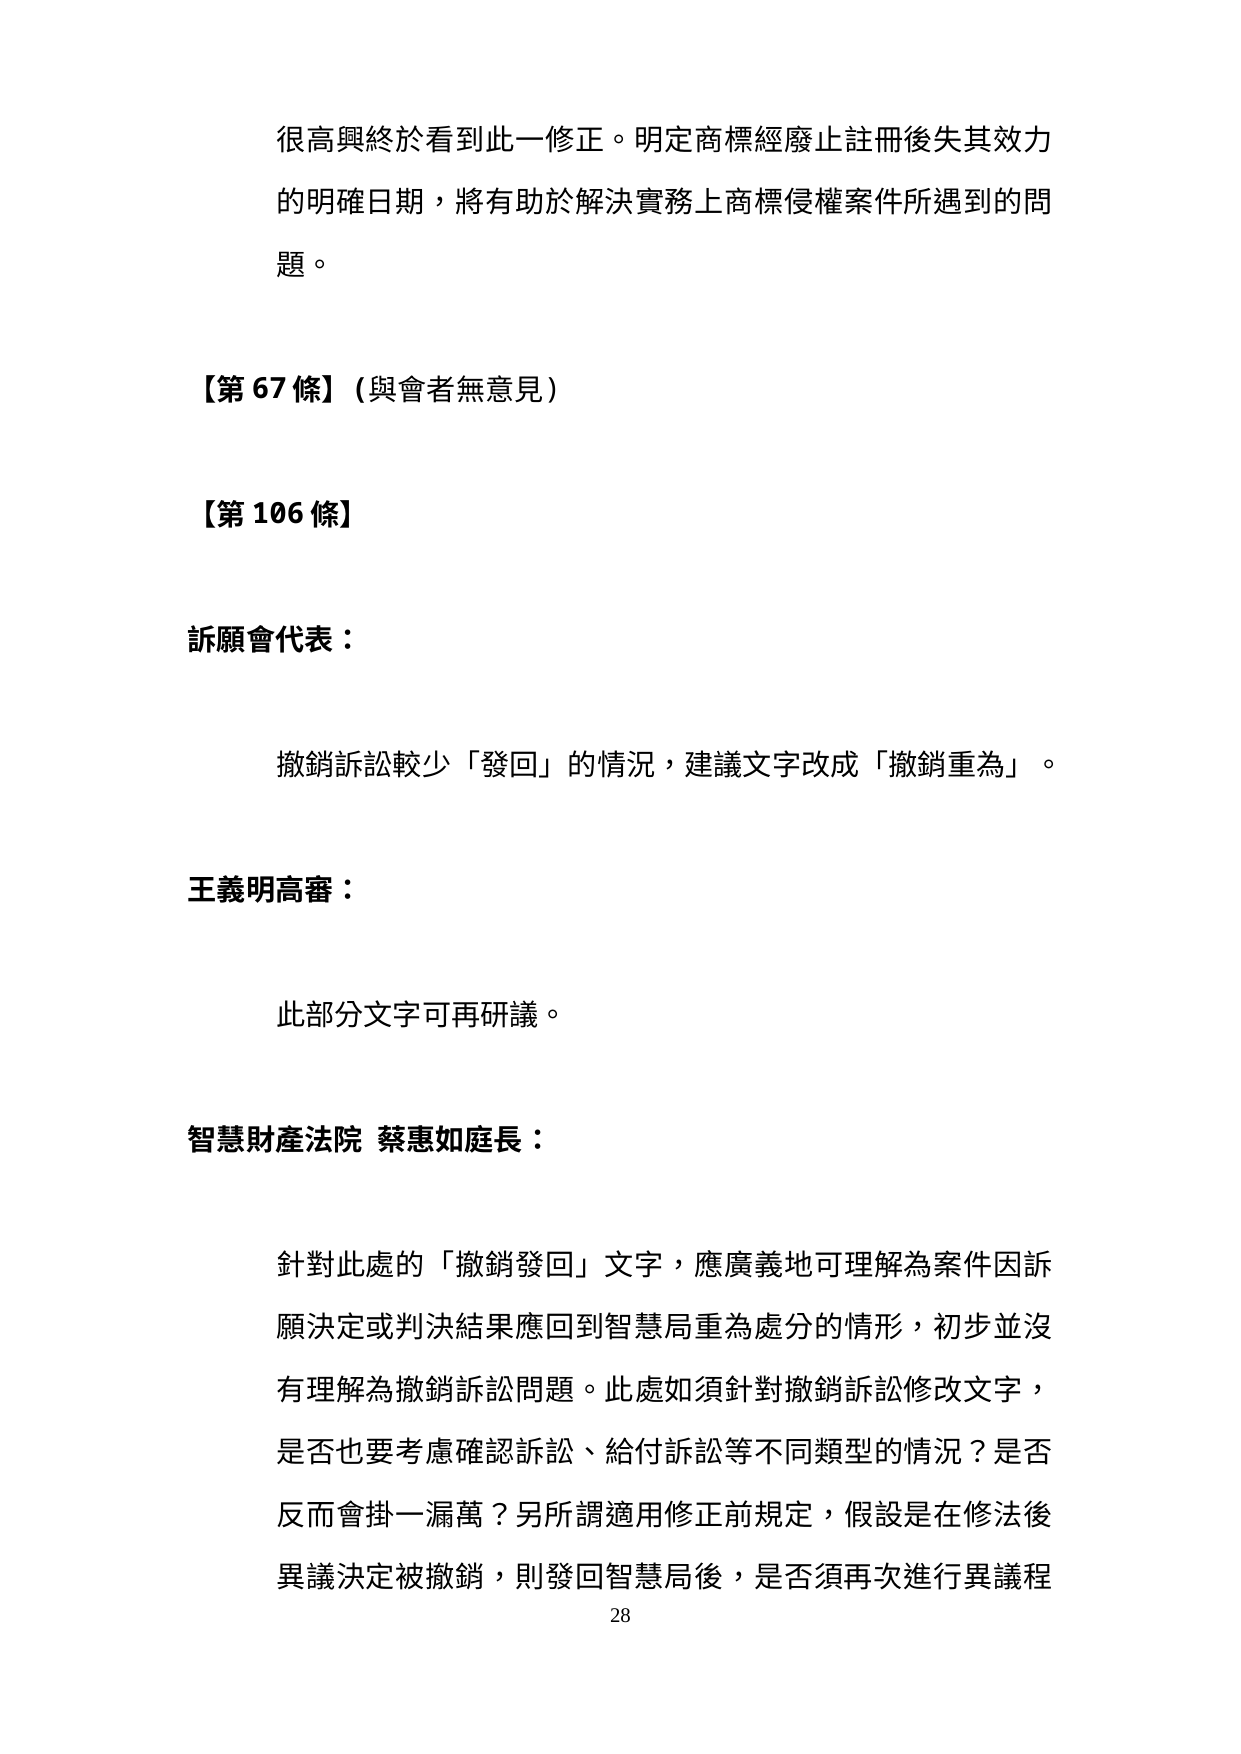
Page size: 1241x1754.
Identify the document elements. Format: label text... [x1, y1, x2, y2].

text 訴願會代表： [187, 596, 1053, 658]
text 此部分文字可再研議。 [276, 971, 1053, 1033]
text 王義明高審： [187, 846, 1053, 908]
text 很高興終於看到此一修正。明定商標經廢止註冊後失其效力的明確日期，將有助於解決實務上商標侵權案件所遇到的問題。 [276, 96, 1053, 283]
text 【第106條】 [187, 471, 1053, 533]
text 【第67條】(與會者無意見) [187, 346, 1053, 408]
text 撤銷訴訟較少「發回」的情況，建議文字改成「撤銷重為」。 [276, 721, 1053, 783]
text 針對此處的「撤銷發回」文字，應廣義地可理解為案件因訴願決定或判決結果應回到智慧局重為處分的情形，初步並沒有理解為撤銷訴訟問題。此處如須針對撤銷訴訟修改文字，是否也要考慮確認訴訟、給付訴訟等不同類型的情況？是否反而會掛一漏萬？另所謂適用修正前規定，假設是在修法後異議決定被撤銷，則發回智慧局後，是否須再次進行異議程 [276, 1221, 1053, 1596]
text 智慧財產法院 蔡惠如庭長： [187, 1096, 1053, 1158]
